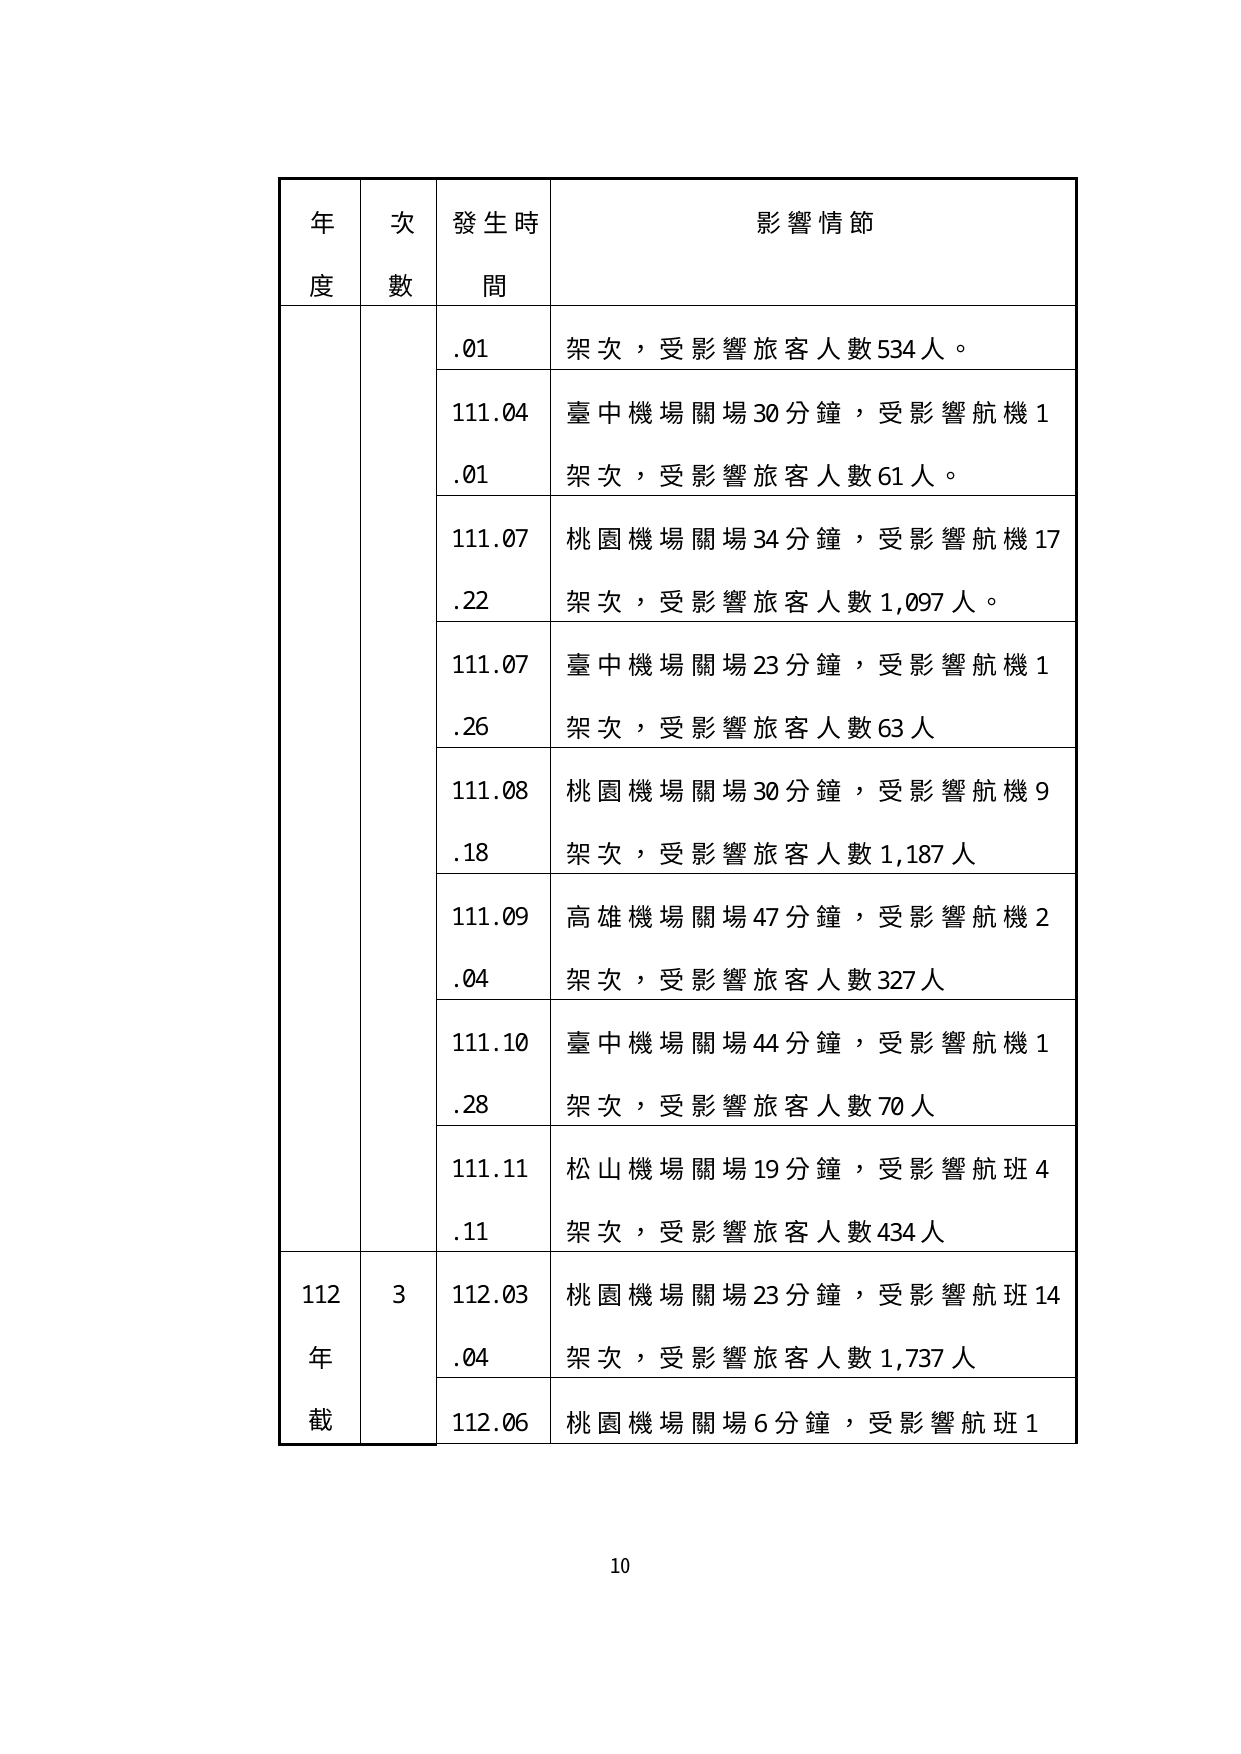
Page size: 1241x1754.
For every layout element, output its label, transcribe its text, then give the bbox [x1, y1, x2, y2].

table_cell [361, 306, 436, 1251]
table_cell 111.04.01 [437, 370, 550, 495]
table_cell .01 [437, 306, 550, 369]
table_cell 桃園機場關場6分鐘，受影響航班1 [551, 1378, 1075, 1443]
table_cell 112.06 [437, 1378, 550, 1443]
table_cell 111.07.22 [437, 496, 550, 621]
table_cell 111.10.28 [437, 1000, 550, 1125]
table_cell 桃園機場關場30分鐘，受影響航機9架次，受影響旅客人數1,187人 [551, 748, 1075, 873]
table_cell 臺中機場關場23分鐘，受影響航機1架次，受影響旅客人數63人 [551, 622, 1075, 747]
table_cell 112年截至8月底 [281, 1252, 360, 1443]
table_header 次數 [361, 180, 436, 305]
table_cell 111.07.26 [437, 622, 550, 747]
table_header 發生時間 [437, 180, 550, 305]
table_cell 111.09.04 [437, 874, 550, 999]
table_cell 架次，受影響旅客人數534人。 [551, 306, 1075, 369]
table_cell [281, 306, 360, 1251]
table_cell 111.11.11 [437, 1126, 550, 1251]
table_cell 111.08.18 [437, 748, 550, 873]
table_cell 桃園機場關場34分鐘，受影響航機17架次，受影響旅客人數1,097人。 [551, 496, 1075, 621]
table_cell 臺中機場關場44分鐘，受影響航機1架次，受影響旅客人數70人 [551, 1000, 1075, 1125]
table_cell 臺中機場關場30分鐘，受影響航機1架次，受影響旅客人數61人。 [551, 370, 1075, 495]
table_cell 112.03.04 [437, 1252, 550, 1377]
table_cell 桃園機場關場23分鐘，受影響航班14架次，受影響旅客人數1,737人 [551, 1252, 1075, 1377]
table_cell 3 [361, 1252, 436, 1443]
table_cell 松山機場關場19分鐘，受影響航班4架次，受影響旅客人數434人 [551, 1126, 1075, 1251]
table_cell 高雄機場關場47分鐘，受影響航機2架次，受影響旅客人數327人 [551, 874, 1075, 999]
table_header 年度 [281, 180, 360, 305]
table_header 影響情節 [551, 180, 1075, 305]
